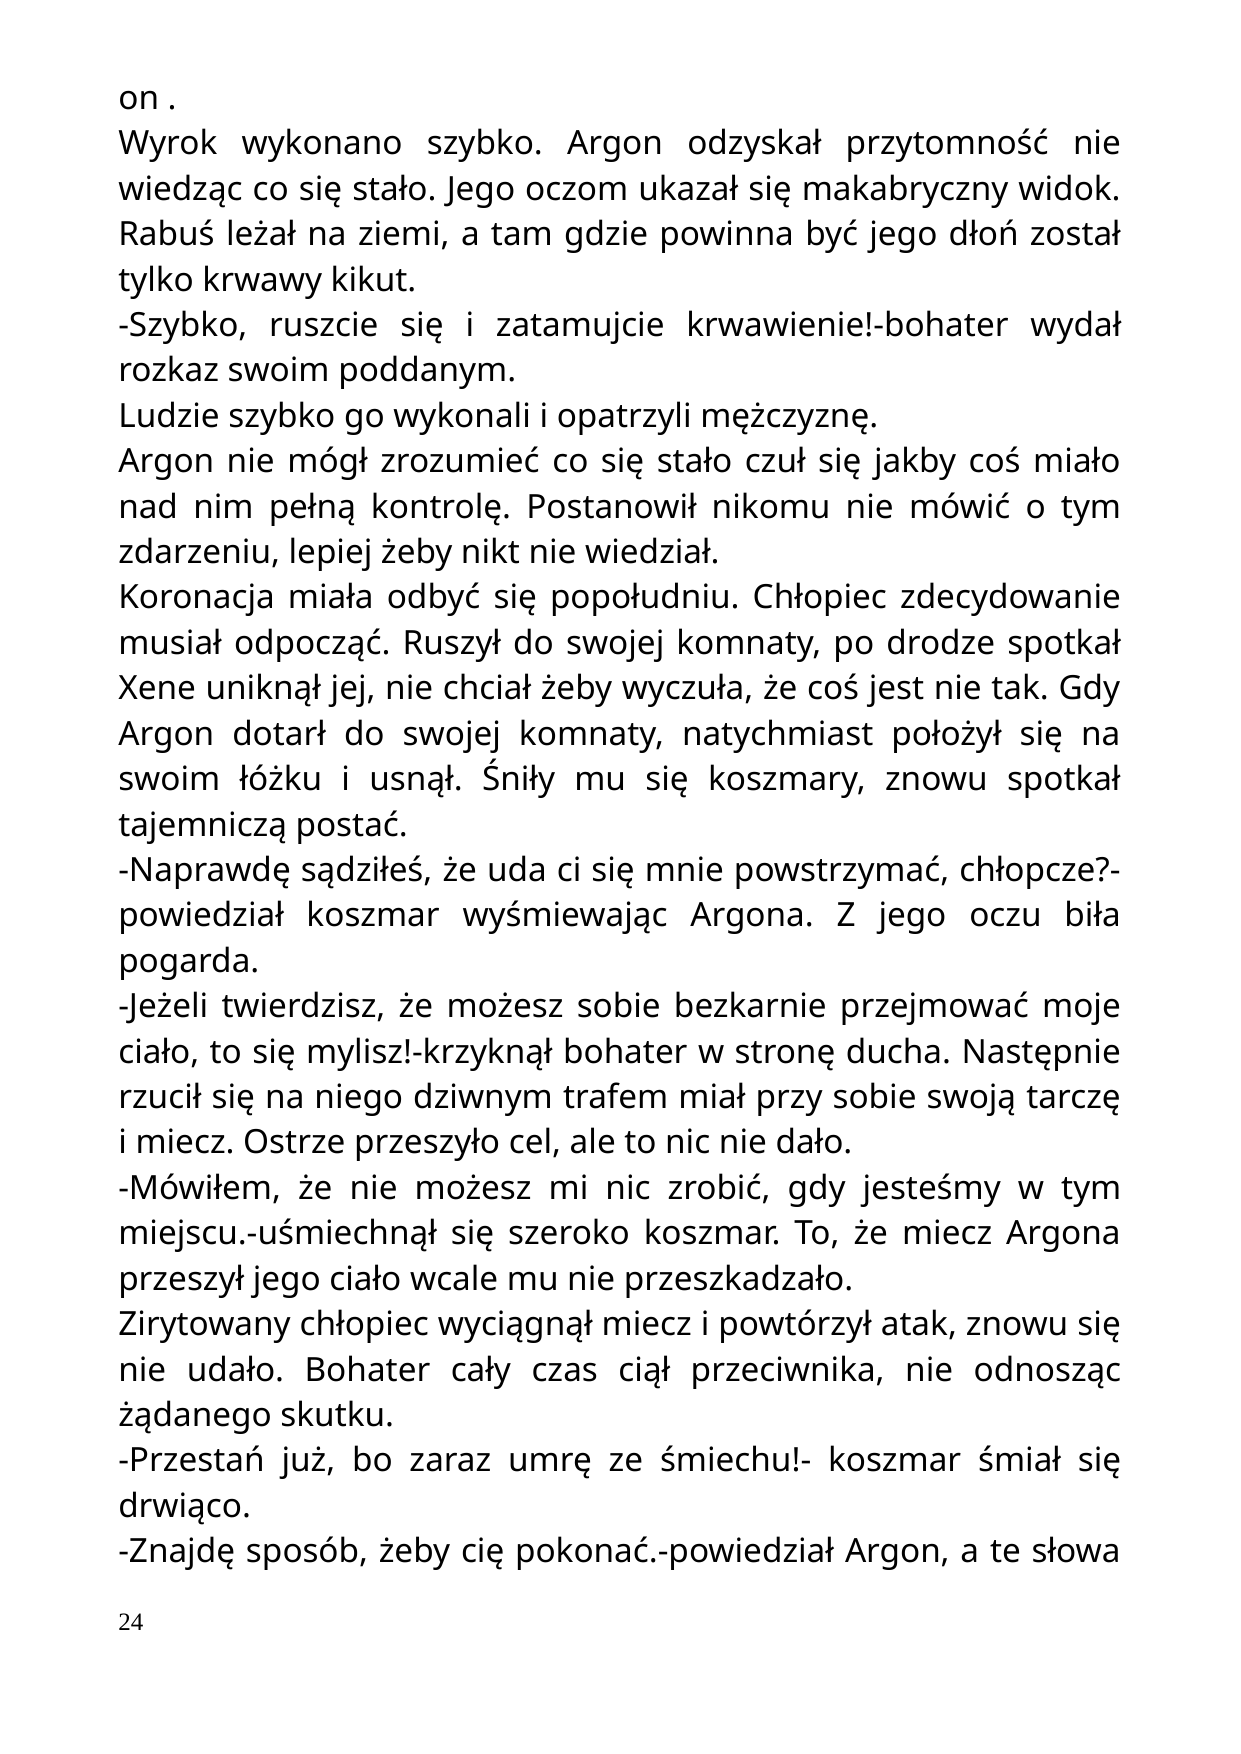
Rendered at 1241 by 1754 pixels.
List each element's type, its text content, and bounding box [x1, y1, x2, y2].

text Wyrok wykonano szybko. Argon odzyskał przytomność nie wiedząc co się stało. Jego oczom ukazał się makabryczny widok. Rabuś leżał na ziemi, a tam gdzie powinna być jego dłoń został tylko krwawy kikut. [118, 119, 1122, 301]
text Koronacja miała odbyć się popołudniu. Chłopiec zdecydowanie musiał odpocząć. Ruszył do swojej komnaty, po drodze spotkał Xene uniknął jej, nie chciał żeby wyczuła, że coś jest nie tak. Gdy Argon dotarł do swojej komnaty, natychmiast położył się na swoim łóżku i usnął. Śniły mu się koszmary, znowu spotkał tajemniczą postać. [118, 573, 1122, 846]
text Ludzie szybko go wykonali i opatrzyli mężczyznę. [118, 392, 1122, 437]
text -Znajdę sposób, żeby cię pokonać.-powiedział Argon, a te słowa [118, 1527, 1122, 1572]
text -Szybko, ruszcie się i zatamujcie krwawienie!-bohater wydał rozkaz swoim poddanym. [118, 301, 1122, 392]
text on . [118, 74, 1122, 119]
text Argon nie mógł zrozumieć co się stało czuł się jakby coś miało nad nim pełną kontrolę. Postanowił nikomu nie mówić o tym zdarzeniu, lepiej żeby nikt nie wiedział. [118, 437, 1122, 573]
text -Naprawdę sądziłeś, że uda ci się mnie powstrzymać, chłopcze?-powiedział koszmar wyśmiewając Argona. Z jego oczu biła pogarda. [118, 846, 1122, 982]
text -Jeżeli twierdzisz, że możesz sobie bezkarnie przejmować moje ciało, to się mylisz!-krzyknął bohater w stronę ducha. Następnie rzucił się na niego dziwnym trafem miał przy sobie swoją tarczę i miecz. Ostrze przeszyło cel, ale to nic nie dało. [118, 982, 1122, 1164]
text -Mówiłem, że nie możesz mi nic zrobić, gdy jesteśmy w tym miejscu.-uśmiechnął się szeroko koszmar. To, że miecz Argona przeszył jego ciało wcale mu nie przeszkadzało. [118, 1164, 1122, 1300]
text Zirytowany chłopiec wyciągnął miecz i powtórzył atak, znowu się nie udało. Bohater cały czas ciął przeciwnika, nie odnosząc żądanego skutku. [118, 1300, 1122, 1436]
text -Przestań już, bo zaraz umrę ze śmiechu!- koszmar śmiał się drwiąco. [118, 1436, 1122, 1527]
